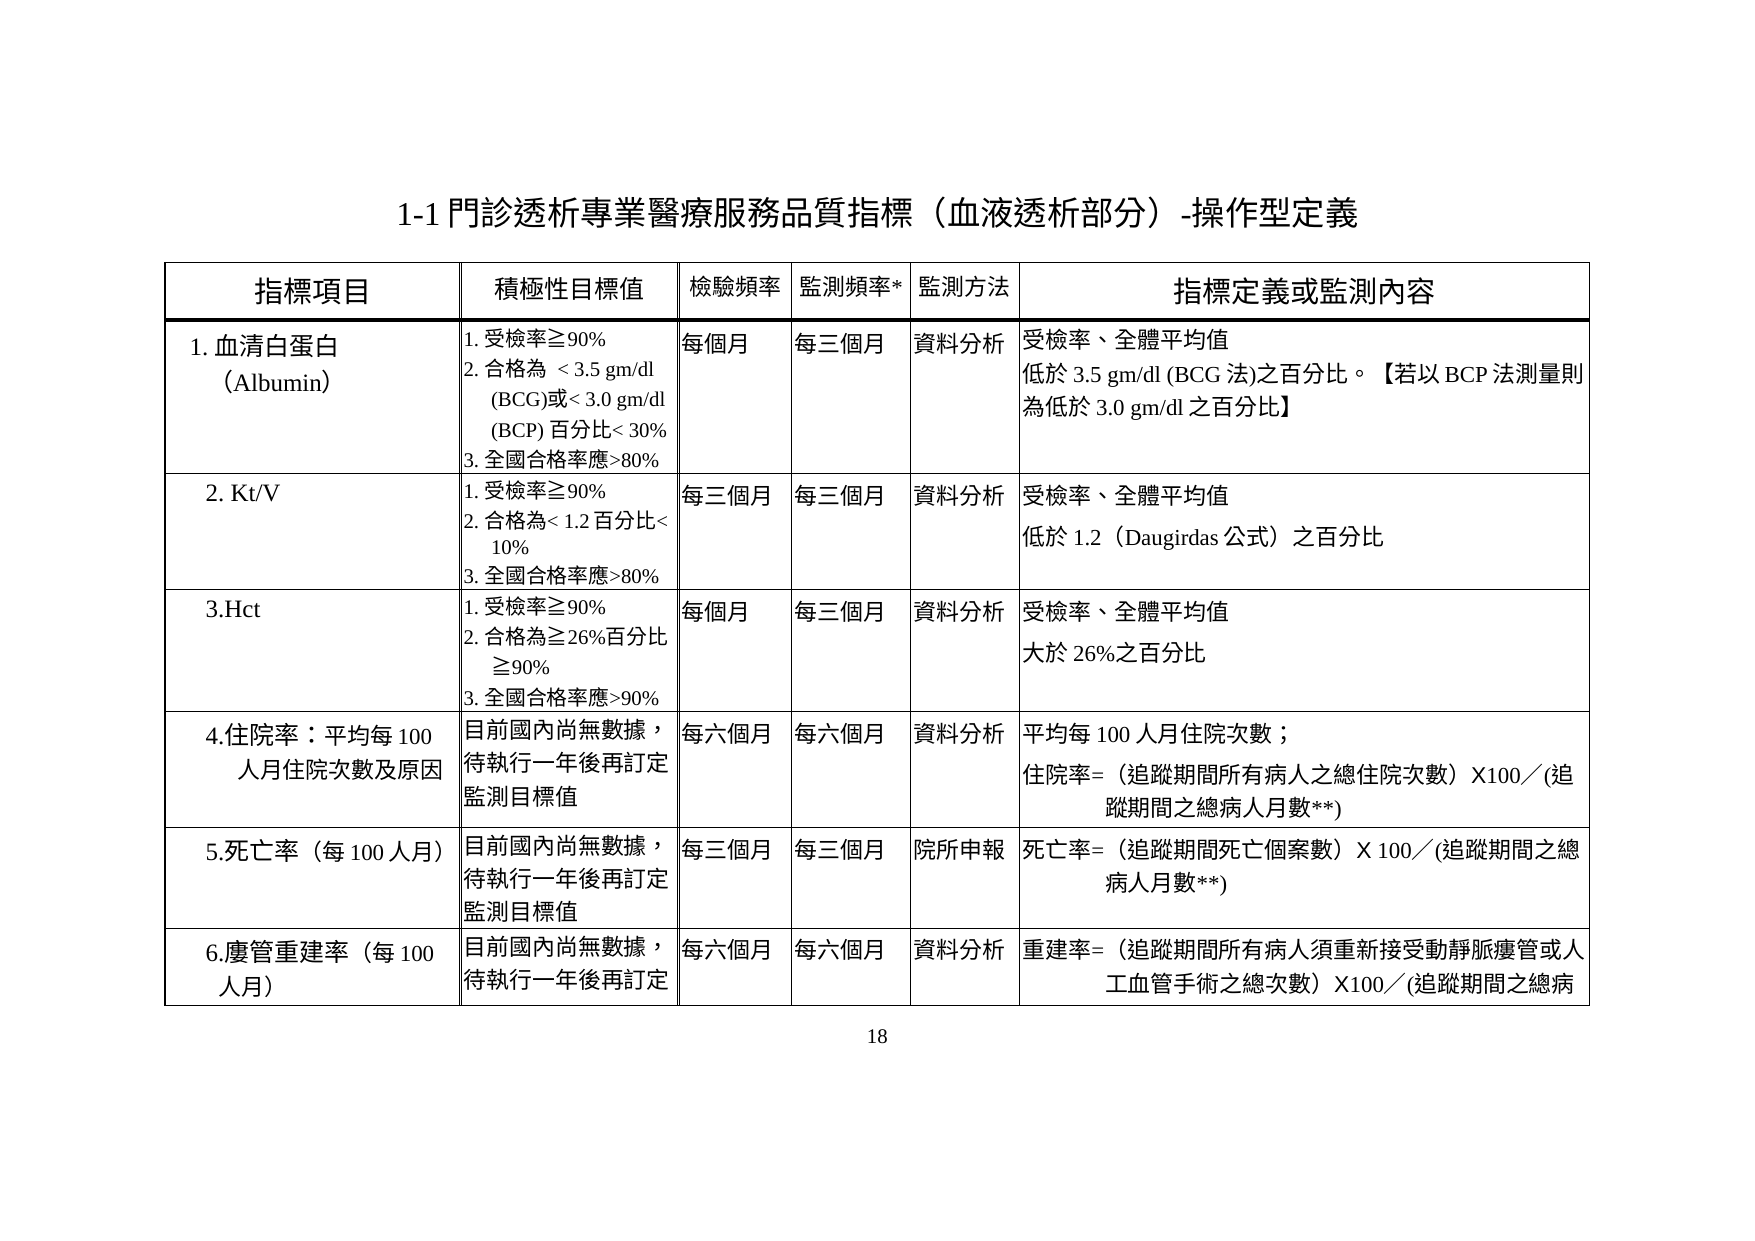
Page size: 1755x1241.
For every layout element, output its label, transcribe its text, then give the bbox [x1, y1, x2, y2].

table_cell 每個月 [680, 322, 791, 473]
table_cell 每六個月 [792, 929, 910, 1005]
table_cell 資料分析 [911, 929, 1019, 1005]
table_cell 資料分析 [911, 712, 1019, 827]
table_cell 每個月 [680, 590, 791, 711]
text 1-1門診透析專業醫療服務品質指標（血液透析部分）-操作型定義 [150, 187, 1604, 235]
table_cell 6.廔管重建率（每100人月） [166, 929, 459, 1005]
table_header 監測方法 [911, 263, 1019, 318]
table_cell 每三個月 [792, 828, 910, 927]
table_cell 1. 血清白蛋白（Albumin） [166, 322, 459, 473]
table_cell 每六個月 [680, 929, 791, 1005]
table_cell 每六個月 [680, 712, 791, 827]
table_header 指標項目 [166, 263, 459, 318]
table_cell 每三個月 [792, 590, 910, 711]
table_cell 5.死亡率（每100人月） [166, 828, 459, 927]
table_cell 目前國內尚無數據，待執行一年後再訂定 [462, 929, 677, 1005]
table_header 檢驗頻率 [680, 263, 791, 318]
table_cell 資料分析 [911, 322, 1019, 473]
table_cell 目前國內尚無數據，待執行一年後再訂定監測目標值 [462, 828, 677, 927]
table_cell 死亡率=（追蹤期間死亡個案數）X 100／(追蹤期間之總病人月數**) [1020, 828, 1589, 927]
table_cell 院所申報 [911, 828, 1019, 927]
table_cell 2. Kt/V [166, 474, 459, 589]
table_cell 目前國內尚無數據，待執行一年後再訂定監測目標值 [462, 712, 677, 827]
table_cell 每三個月 [792, 322, 910, 473]
table_cell 1. 受檢率≧90% 2. 合格為< 1.2百分比< 10% 3. 全國合格率應>80% [462, 474, 677, 589]
table_header 監測頻率* [792, 263, 910, 318]
table_cell 1. 受檢率≧90% 2. 合格為≧26%百分比≧90% 3. 全國合格率應>90% [462, 590, 677, 711]
table_cell 資料分析 [911, 474, 1019, 589]
table_cell 3.Hct [166, 590, 459, 711]
table_cell 受檢率、全體平均值 大於26%之百分比 [1020, 590, 1589, 711]
table_cell 重建率=（追蹤期間所有病人須重新接受動靜脈瘻管或人工血管手術之總次數）X100／(追蹤期間之總病 [1020, 929, 1589, 1005]
table_cell 受檢率、全體平均值 低於1.2（Daugirdas公式）之百分比 [1020, 474, 1589, 589]
table_cell 每三個月 [680, 828, 791, 927]
table_header 積極性目標值 [462, 263, 677, 318]
table_cell 1. 受檢率≧90% 2. 合格為 < 3.5 gm/dl (BCG)或< 3.0 gm/dl (BCP) 百分比< 30% 3. 全國合格率應>80% [462, 322, 677, 473]
table_cell 每三個月 [680, 474, 791, 589]
table_cell 受檢率、全體平均值 低於3.5 gm/dl (BCG法)之百分比。【若以BCP法測量則為低於3.0 gm/dl之百分比】 [1020, 322, 1589, 473]
table_cell 平均每100人月住院次數； 住院率=（追蹤期間所有病人之總住院次數）X100／(追蹤期間之總病人月數**) [1020, 712, 1589, 827]
table_cell 4.住院率：平均每100人月住院次數及原因 [166, 712, 459, 827]
table_header 指標定義或監測內容 [1020, 263, 1589, 318]
table_cell 每三個月 [792, 474, 910, 589]
table_cell 每六個月 [792, 712, 910, 827]
table_cell 資料分析 [911, 590, 1019, 711]
